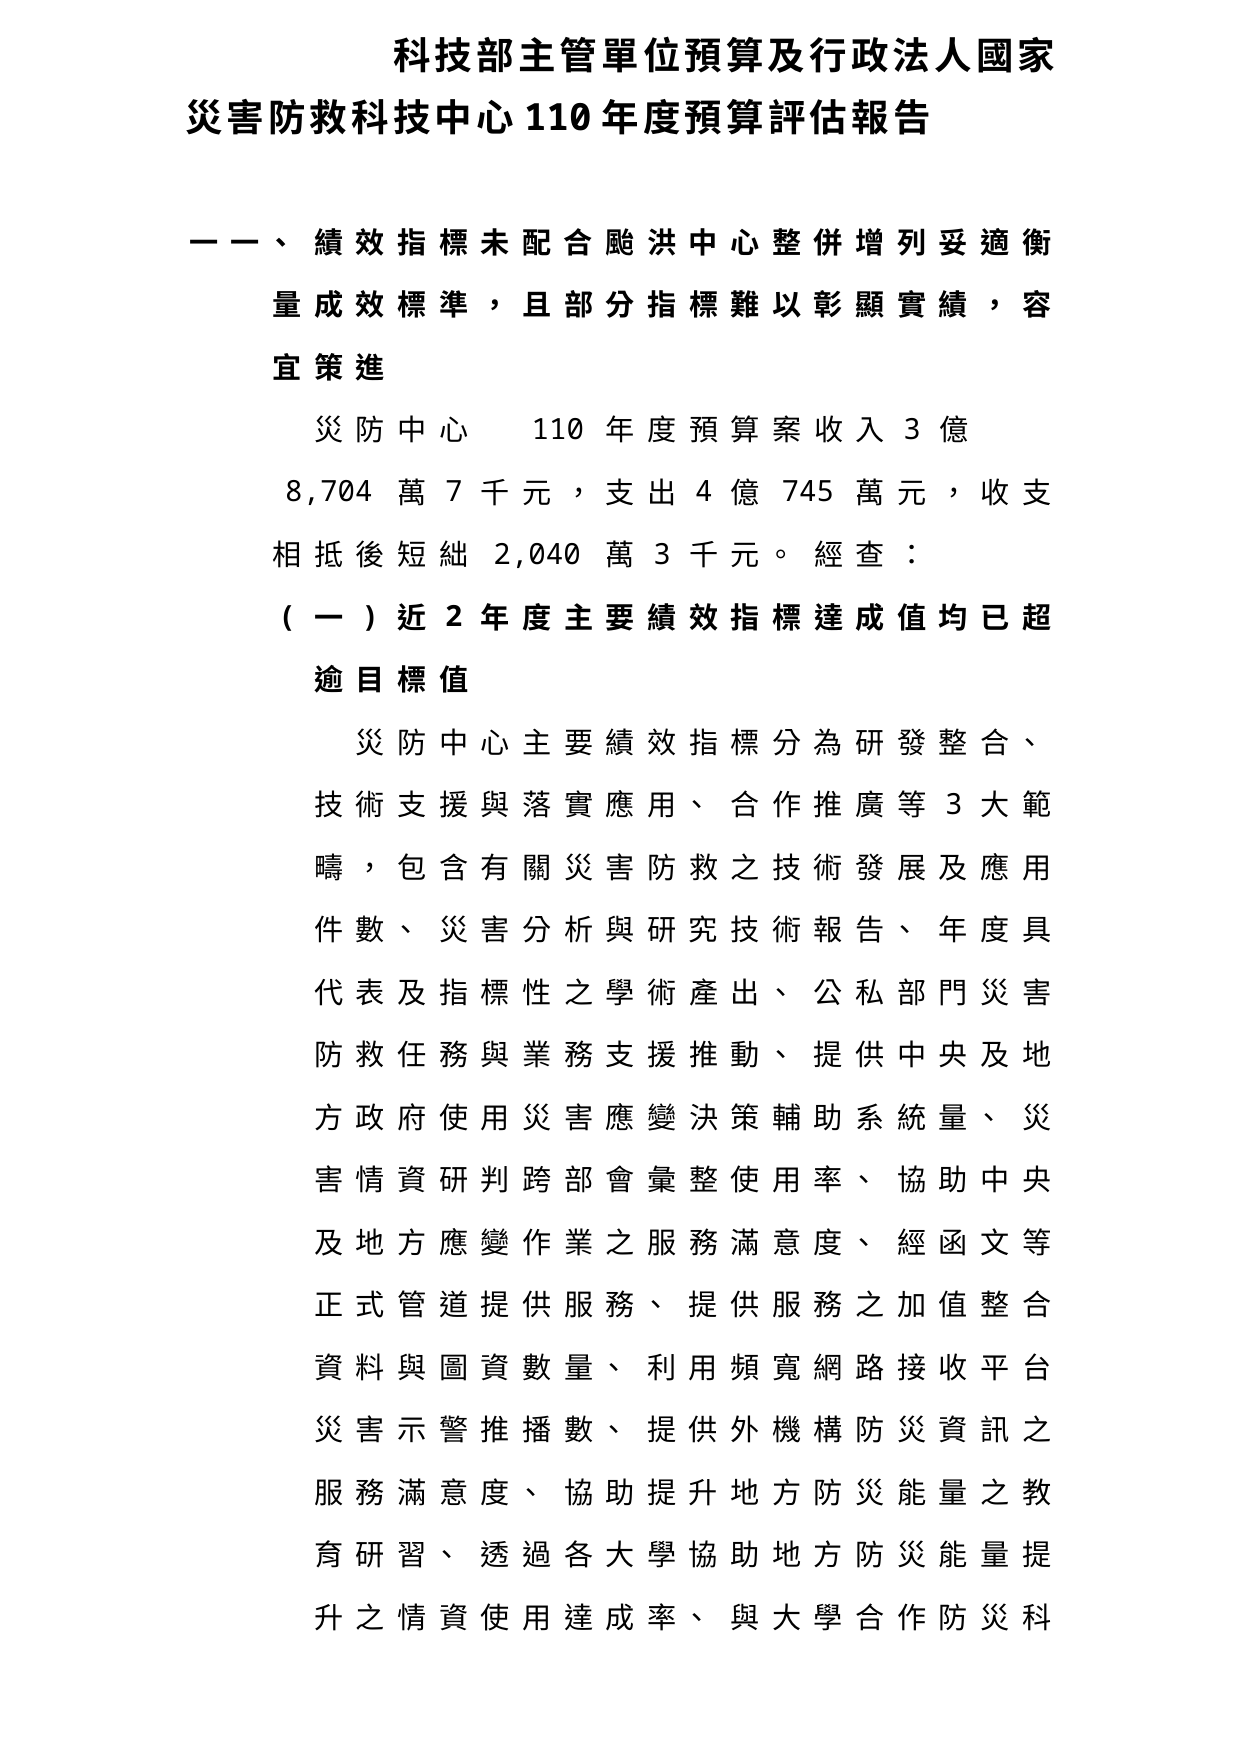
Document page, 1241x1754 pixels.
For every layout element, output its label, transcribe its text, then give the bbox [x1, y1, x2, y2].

text (一)近2年度主要績效指標達成值均已超逾目標值 [242, 574, 1058, 699]
text 災防中心 110年度預算案收入3億8,704萬7千元，支出4億745萬元，收支相抵後短絀2,040萬3千元。經查： [242, 386, 1058, 574]
text 科技部主管單位預算及行政法人國家災害防救科技中心110年度預算評估報告 [14, 11, 1058, 136]
text 一一、績效指標未配合颱洪中心整併增列妥適衡量成效標準，且部分指標難以彰顯實績，容宜策進 [183, 199, 1058, 386]
text 災防中心主要績效指標分為研發整合、技術支援與落實應用、合作推廣等3大範疇，包含有關災害防救之技術發展及應用件數、災害分析與研究技術報告、年度具代表及指標性之學術產出、公私部門災害防救任務與業務支援推動、提供中央及地方政府使用災害應變決策輔助系統量、災害情資研判跨部會彙整使用率、協助中央及地方應變作業之服務滿意度、經函文等正式管道提供服務、提供服務之加值整合資料與圖資數量、利用頻寬網路接收平台災害示警推播數、提供外機構防災資訊之服務滿意度、協助提升地方防災能量之教育研習、透過各大學協助地方防災能量提升之情資使用達成率、與大學合作防災科 [271, 699, 1058, 1636]
